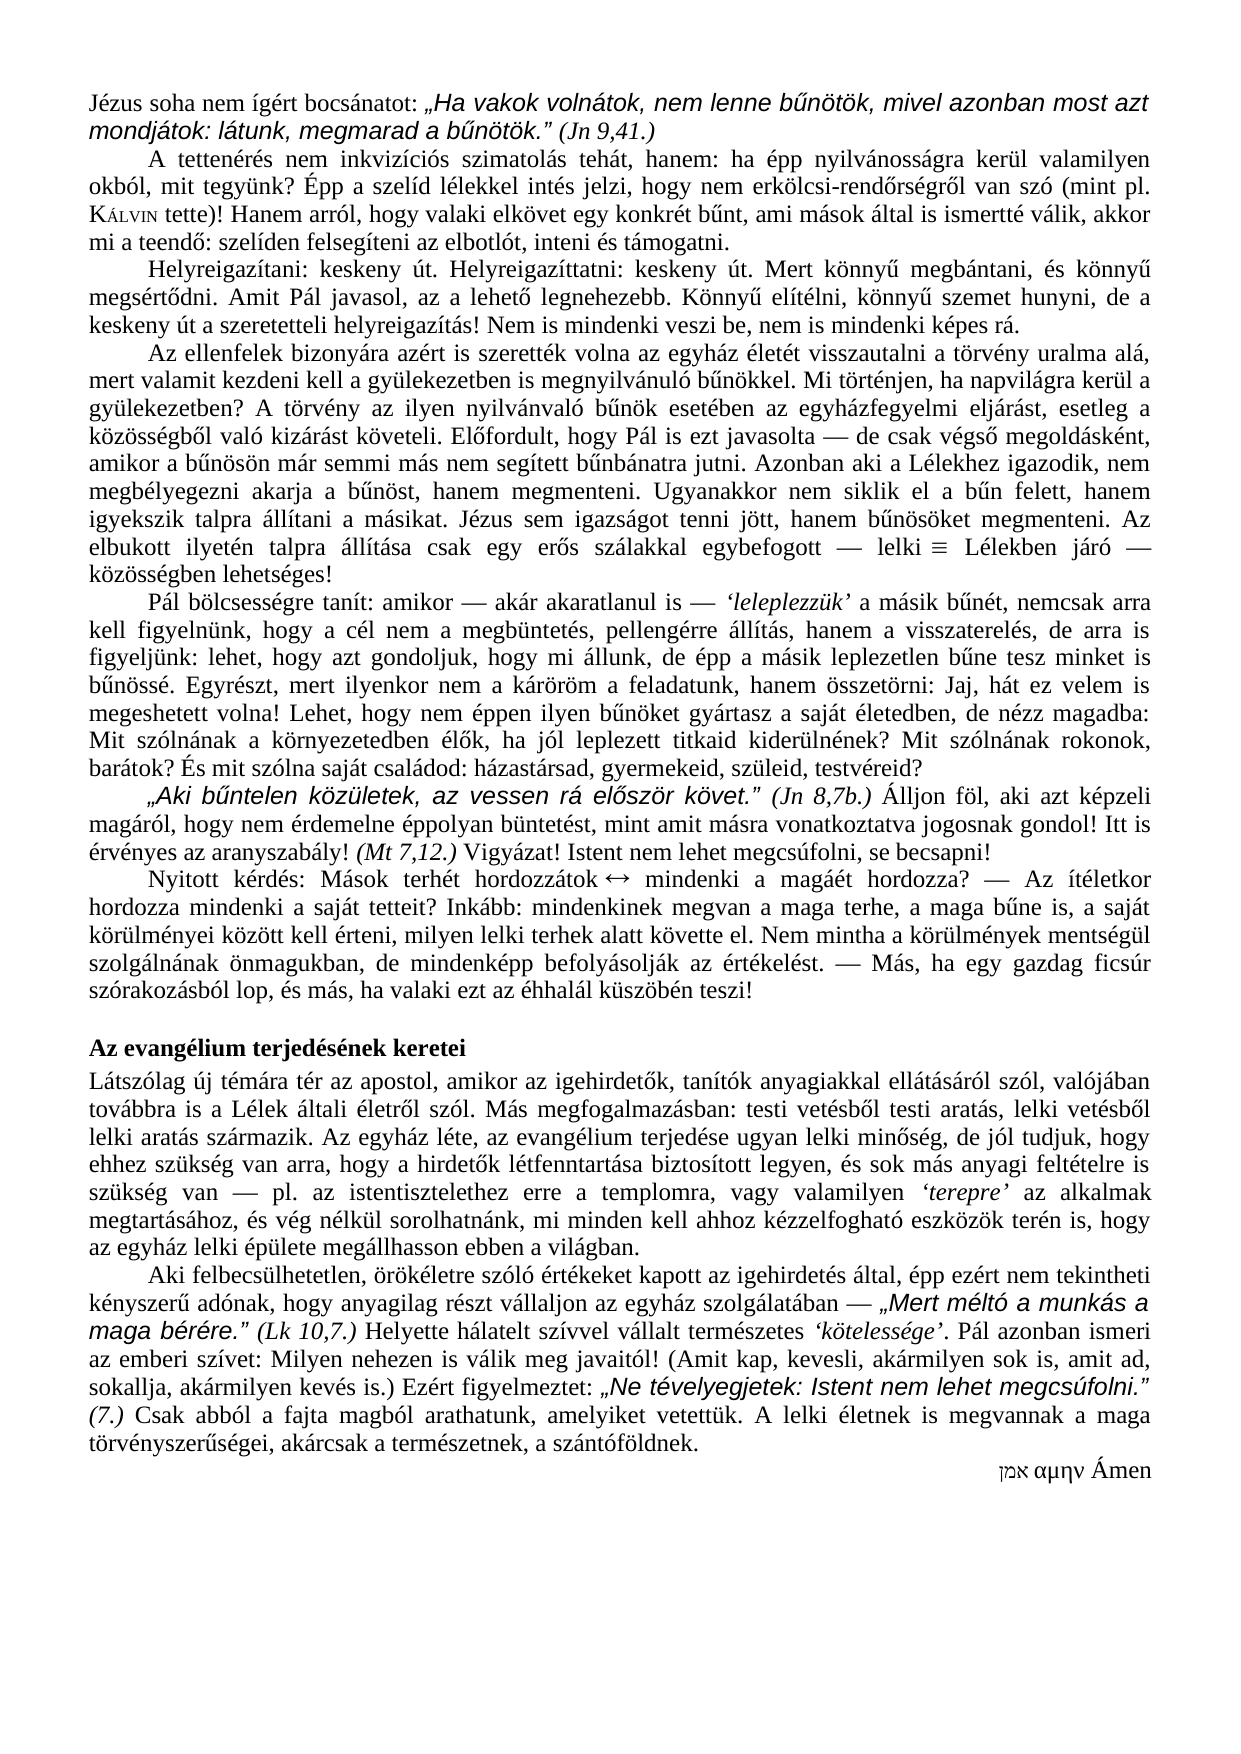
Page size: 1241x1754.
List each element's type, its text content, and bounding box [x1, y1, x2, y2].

text Jézus soha nem ígért bocsánatot: „Ha vakok volnátok, nem lenne bűnötök, mivel azonban most azt mondjátok: látunk, megmarad a bűnötök.” (Jn 9,41.) [88, 88, 1152, 145]
text A tettenérés nem inkvizíciós szimatolás tehát, hanem: ha épp nyilvánosságra kerül valamilyen okból, mit tegyünk? Épp a szelíd lélekkel intés jelzi, hogy nem erkölcsi-rendőrségről van szó (mint pl. Kálvin tette)! Hanem arról, hogy valaki elkövet egy konkrét bűnt, ami mások által is ismertté válik, akkor mi a teendő: szelíden felsegíteni az elbotlót, inteni és támogatni. [88, 145, 1152, 256]
text Nyitott kérdés: Mások terhét hordozzátok  mindenki a magáét hordozza? — Az ítéletkor hordozza mindenki a saját tetteit? Inkább: mindenkinek megvan a maga terhe, a maga bűne is, a saját körülményei között kell érteni, milyen lelki terhek alatt követte el. Nem mintha a körülmények mentségül szolgálnának önmagukban, de mindenképp befolyásolják az értékelést. — Más, ha egy gazdag ficsúr szórakozásból lop, és más, ha valaki ezt az éhhalál küszöbén teszi! [88, 866, 1152, 1004]
text „Aki bűntelen közületek, az vessen rá először követ.” (Jn 8,7b.) Álljon föl, aki azt képzeli magáról, hogy nem érdemelne éppolyan büntetést, mint amit másra vonatkoztatva jogosnak gondol! Itt is érvényes az aranyszabály! (Mt 7,12.) Vigyázat! Istent nem lehet megcsúfolni, se becsapni! [88, 782, 1152, 866]
text Látszólag új témára tér az apostol, amikor az igehirdetők, tanítók anyagiakkal ellátásáról szól, valójában továbbra is a Lélek általi életről szól. Más megfogalmazásban: testi vetésből testi aratás, lelki vetésből lelki aratás származik. Az egyház léte, az evangélium terjedése ugyan lelki minőség, de jól tudjuk, hogy ehhez szükség van arra, hogy a hirdetők létfenntartása biztosított legyen, és sok más anyagi feltételre is szükség van — pl. az istentisztelethez erre a templomra, vagy valamilyen ‘terepre’ az alkalmak megtartásához, és vég nélkül sorolhatnánk, mi minden kell ahhoz kézzelfogható eszközök terén is, hogy az egyház lelki épülete megállhasson ebben a világban. [88, 1067, 1152, 1261]
subtitle Az evangélium terjedésének keretei [88, 1034, 1152, 1061]
text Helyreigazítani: keskeny út. Helyreigazíttatni: keskeny út. Mert könnyű megbántani, és könnyű megsértődni. Amit Pál javasol, az a lehető legnehezebb. Könnyű elítélni, könnyű szemet hunyni, de a keskeny út a szeretetteli helyreigazítás! Nem is mindenki veszi be, nem is mindenki képes rá. [88, 256, 1152, 339]
text Az ellenfelek bizonyára azért is szerették volna az egyház életét visszautalni a törvény uralma alá, mert valamit kezdeni kell a gyülekezetben is megnyilvánuló bűnökkel. Mi történjen, ha napvilágra kerül a gyülekezetben? A törvény az ilyen nyilvánvaló bűnök esetében az egyházfegyelmi eljárást, esetleg a közösségből való kizárást követeli. Előfordult, hogy Pál is ezt javasolta — de csak végső megoldásként, amikor a bűnösön már semmi más nem segített bűnbánatra jutni. Azonban aki a Lélekhez igazodik, nem megbélyegezni akarja a bűnöst, hanem megmenteni. Ugyanakkor nem siklik el a bűn felett, hanem igyekszik talpra állítani a másikat. Jézus sem igazságot tenni jött, hanem bűnösöket megmenteni. Az elbukott ilyetén talpra állítása csak egy erős szálakkal egybefogott — lelki  Lélekben járó — közösségben lehetséges! [88, 339, 1152, 588]
text Pál bölcsességre tanít: amikor — akár akaratlanul is — ‘leleplezzük’ a másik bűnét, nemcsak arra kell figyelnünk, hogy a cél nem a megbüntetés, pellengérre állítás, hanem a visszaterelés, de arra is figyeljünk: lehet, hogy azt gondoljuk, hogy mi állunk, de épp a másik leplezetlen bűne tesz minket is bűnössé. Egyrészt, mert ilyenkor nem a káröröm a feladatunk, hanem összetörni: Jaj, hát ez velem is megeshetett volna! Lehet, hogy nem éppen ilyen bűnöket gyártasz a saját életedben, de nézz magadba: Mit szólnának a környezetedben élők, ha jól leplezett titkaid kiderülnének? Mit szólnának rokonok, barátok? És mit szólna saját családod: házastársad, gyermekeid, szüleid, testvéreid? [88, 588, 1152, 782]
text Aki felbecsülhetetlen, örökéletre szóló értékeket kapott az igehirdetés által, épp ezért nem tekintheti kényszerű adónak, hogy anyagilag részt vállaljon az egyház szolgálatában — „Mert méltó a munkás a maga bérére.” (Lk 10,7.) Helyette hálatelt szívvel vállalt természetes ‘kötelessége’. Pál azonban ismeri az emberi szívet: Milyen nehezen is válik meg javaitól! (Amit kap, kevesli, akármilyen sok is, amit ad, sokallja, akármilyen kevés is.) Ezért figyelmeztet: „Ne tévelyegjetek: Istent nem lehet megcsúfolni.” (7.) Csak abból a fajta magból arathatunk, amelyiket vetettük. A lelki életnek is megvannak a maga törvényszerűségei, akárcsak a természetnek, a szántóföldnek. [88, 1261, 1152, 1456]
text אמן αμην Ámen [88, 1456, 1152, 1484]
